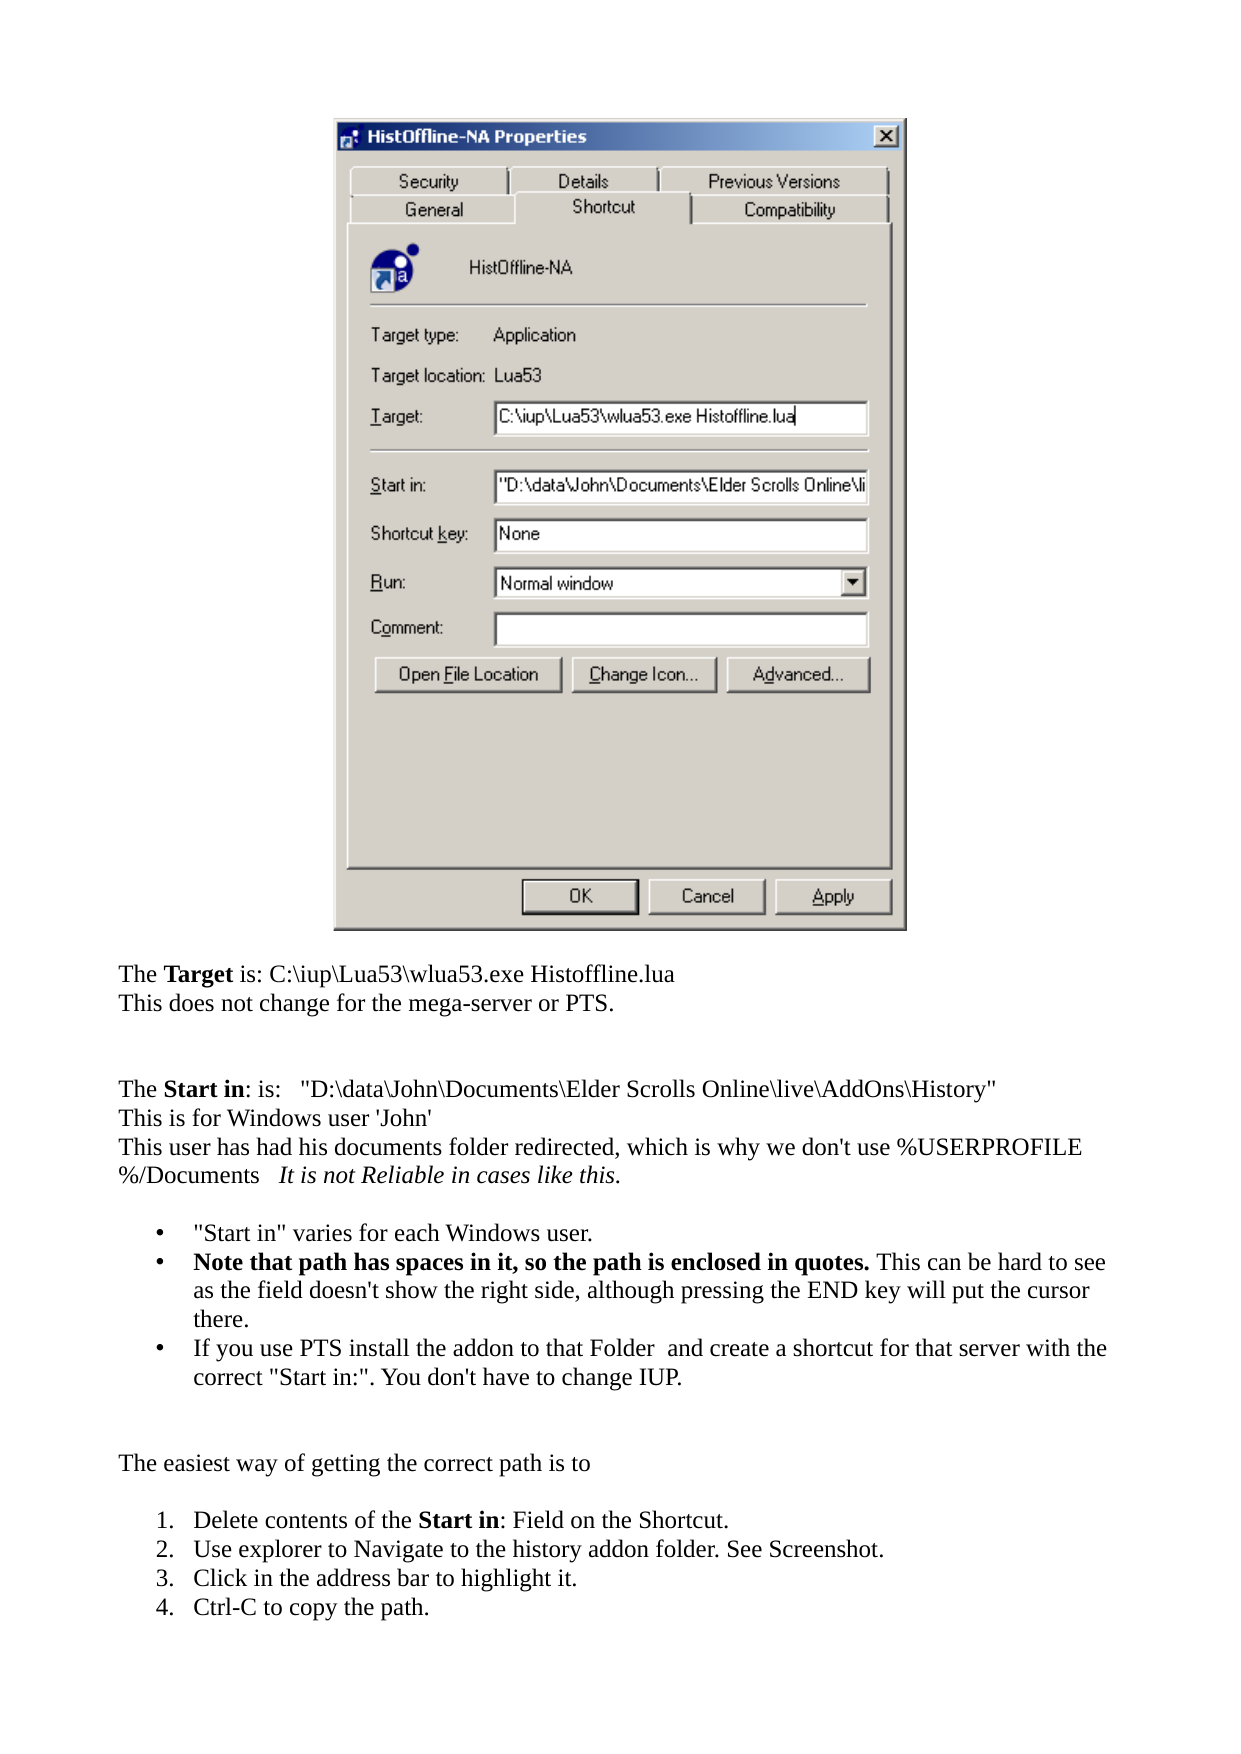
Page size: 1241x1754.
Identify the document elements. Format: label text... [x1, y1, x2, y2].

list If you use PTS install the addon to that Folder and create a shortcut for that server with the correct "Start in:". You don't have to change IUP. [156, 1333, 1122, 1391]
list Delete contents of the Start in: Field on the Shortcut. [156, 1506, 1122, 1534]
list Click in the address bar to highlight it. [156, 1563, 1122, 1592]
text This user has had his documents folder redirected, which is why we don't use %USERPROFILE%/Documents It is not Reliable in cases like this. [118, 1132, 1122, 1189]
list Use explorer to Navigate to the history addon folder. See Screenshot. [156, 1534, 1122, 1563]
list Note that path has spaces in it, so the path is enclosed in quotes. This can be hard to see as the field doesn't show the right side, although pressing the END key will put the cursor there. [156, 1247, 1122, 1333]
text This is for Windows user 'John' [118, 1103, 1122, 1132]
picture [333, 118, 907, 931]
text The easiest way of getting the correct path is to [118, 1448, 1122, 1477]
list "Start in" varies for each Windows user. [156, 1218, 1122, 1247]
text The Start in: is: "D:\data\John\Documents\Elder Scrolls Online\live\AddOns\History" [118, 1074, 1122, 1103]
text The Target is: C:\iup\Lua53\wlua53.exe Histoffline.lua [118, 959, 1122, 988]
list Ctrl-C to copy the path. [156, 1592, 1122, 1621]
text This does not change for the mega-server or PTS. [118, 988, 1122, 1017]
